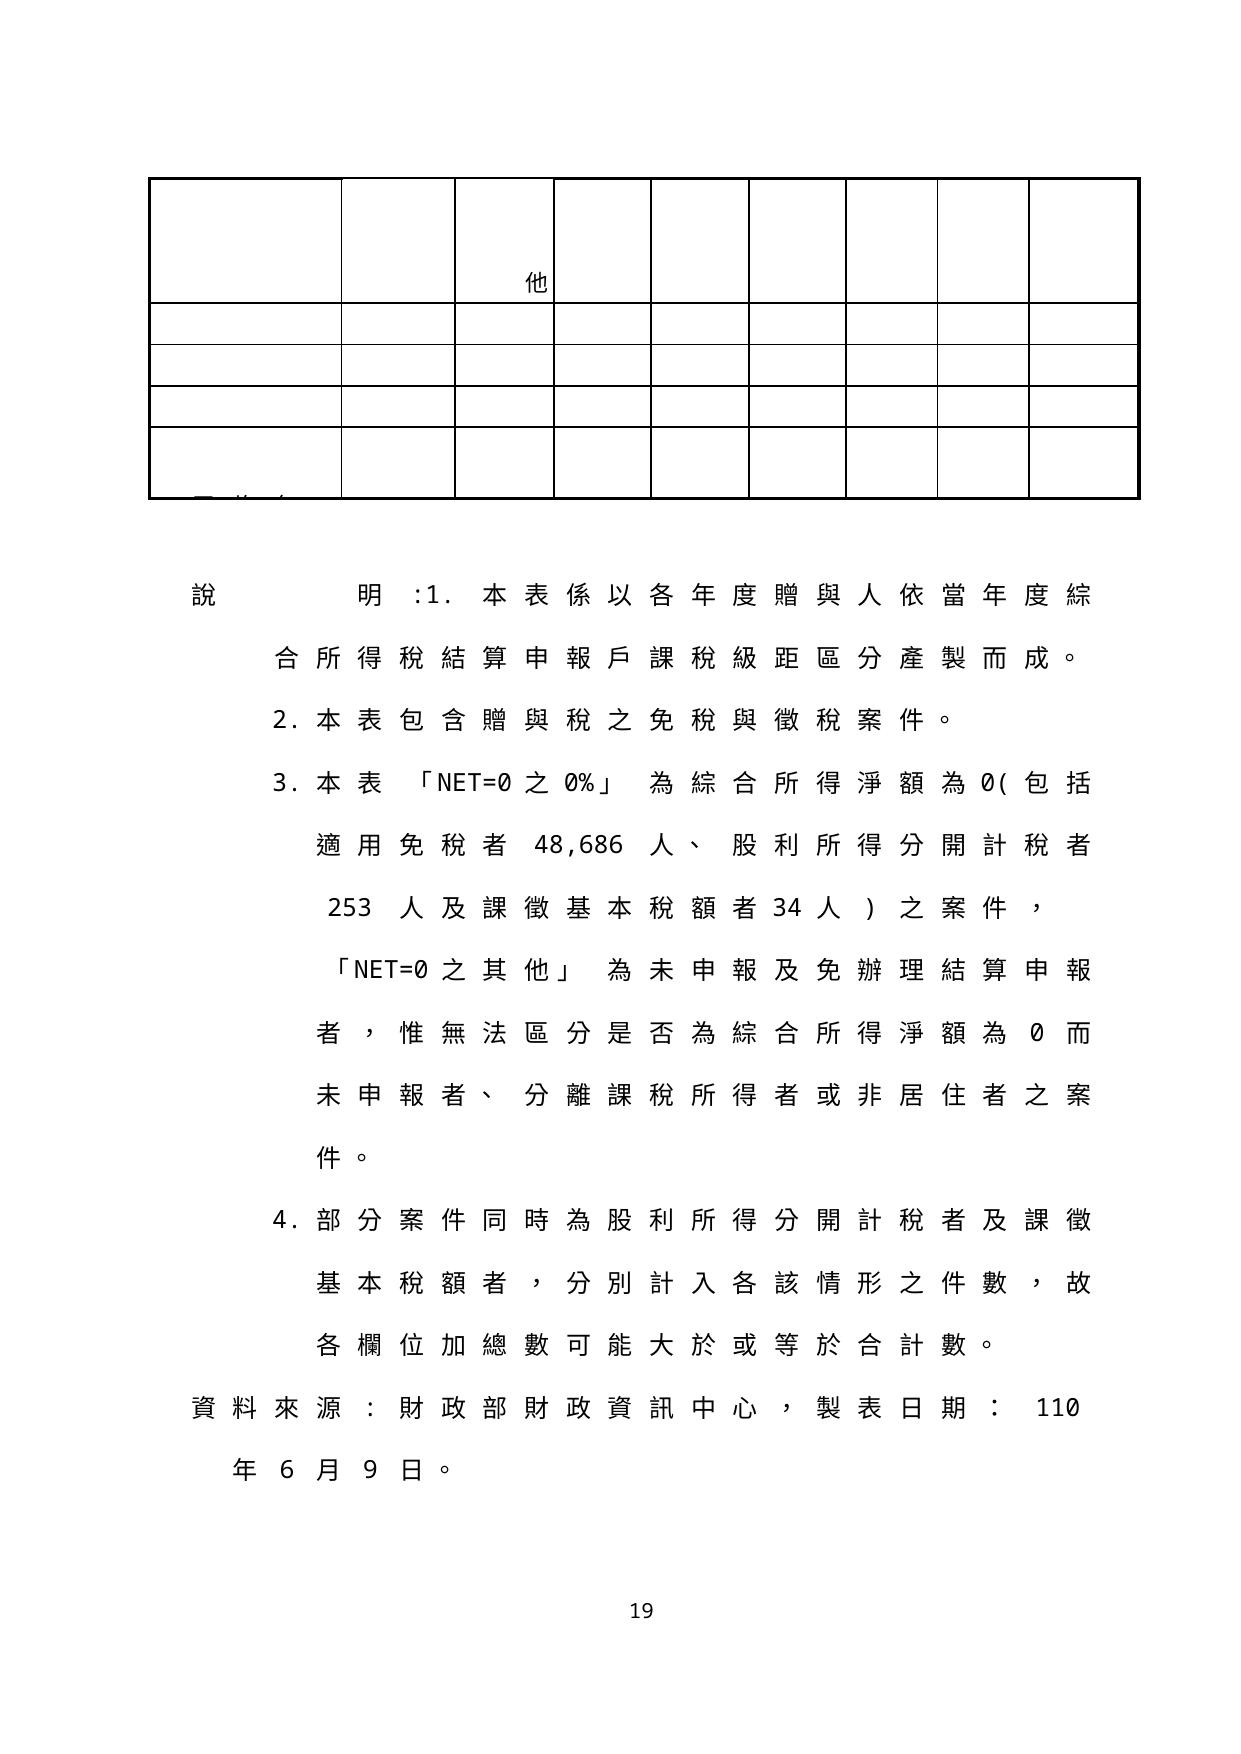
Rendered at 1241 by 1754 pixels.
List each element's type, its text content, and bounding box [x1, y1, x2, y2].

table_cell 4,961 [555, 345, 650, 385]
table_header [750, 180, 845, 302]
table_cell 21,175 [652, 304, 748, 343]
table_cell 他 [456, 179, 553, 302]
table_cell 1,539 [555, 387, 650, 426]
table_cell 1,041 [750, 428, 845, 497]
table_cell 1,806 [652, 387, 748, 426]
table_cell 贈與人數 [151, 304, 341, 343]
table_header [151, 180, 341, 302]
table_cell 1,198 [847, 428, 937, 497]
table_cell 贈與2次以上人數 [151, 345, 341, 385]
table_cell 3,649 [456, 345, 553, 385]
table_cell 6,964 [847, 304, 937, 343]
table_cell 48,956 [342, 304, 454, 343]
text 資料來源:財政部財政資訊中心，製表日期：110年6月9日。 [138, 1365, 1117, 1490]
table_cell -- [1030, 387, 1137, 426]
table_cell 2,685 [652, 345, 748, 385]
table_cell 620 [938, 345, 1028, 385]
table_cell 168,610 [1030, 304, 1137, 343]
table_cell -- [1030, 428, 1137, 497]
table_cell 平均每人贈與稅額(徵稅案件平均) [151, 428, 341, 497]
table_cell 2,331 [938, 428, 1028, 497]
table_header [555, 180, 650, 302]
table_header [652, 180, 748, 302]
table_cell 40,738 [555, 304, 650, 343]
table_cell 5,532 [938, 387, 1028, 426]
table_cell 426 [456, 428, 553, 497]
table_cell 12,153 [750, 304, 845, 343]
table_cell 34,452 [456, 304, 553, 343]
table_cell 2,522 [750, 387, 845, 426]
table_cell 5,675 [342, 345, 454, 385]
table_header 40% 以上 [938, 180, 1028, 302]
text 4.部分案件同時為股利所得分開計稅者及課徵基本稅額者，分別計入各該情形之件數，故各欄位加總數可能大於或等於合計數。 [183, 1177, 1058, 1365]
table_cell [342, 179, 454, 302]
table_cell 3,158 [847, 387, 937, 426]
table_cell 563 [652, 428, 748, 497]
table_cell 516 [555, 428, 650, 497]
table_header 合計 [1030, 180, 1137, 302]
text 說 明:1.本表係以各年度贈與人依當年度綜合所得稅結算申報戶課稅級距區分產製而成。 [138, 552, 1117, 677]
table_cell 20,247 [1030, 345, 1137, 385]
table_cell 1,306 [456, 387, 553, 426]
text 3.本表「NET=0之0%」為綜合所得淨額為0(包括適用免稅者48,686人、股利所得分開計稅者253人及課徵基本稅額者34人)之案件，「NET=0之其他」為未申報及免辦理結算申報者，惟無法區分是否為綜合所得淨額為0而未申報者、分離課稅所得者或非居住者之案件。 [183, 740, 1058, 1177]
table_header [847, 180, 937, 302]
table_cell 454 [342, 428, 454, 497]
table_cell 4,172 [938, 304, 1028, 343]
table_cell 平均每人贈與金額 [151, 387, 341, 426]
text 2.本表包含贈與稅之免稅與徵稅案件。 [183, 677, 1058, 740]
table_cell 1,427 [342, 387, 454, 426]
table_cell 1,658 [750, 345, 845, 385]
table_cell 999 [847, 345, 937, 385]
